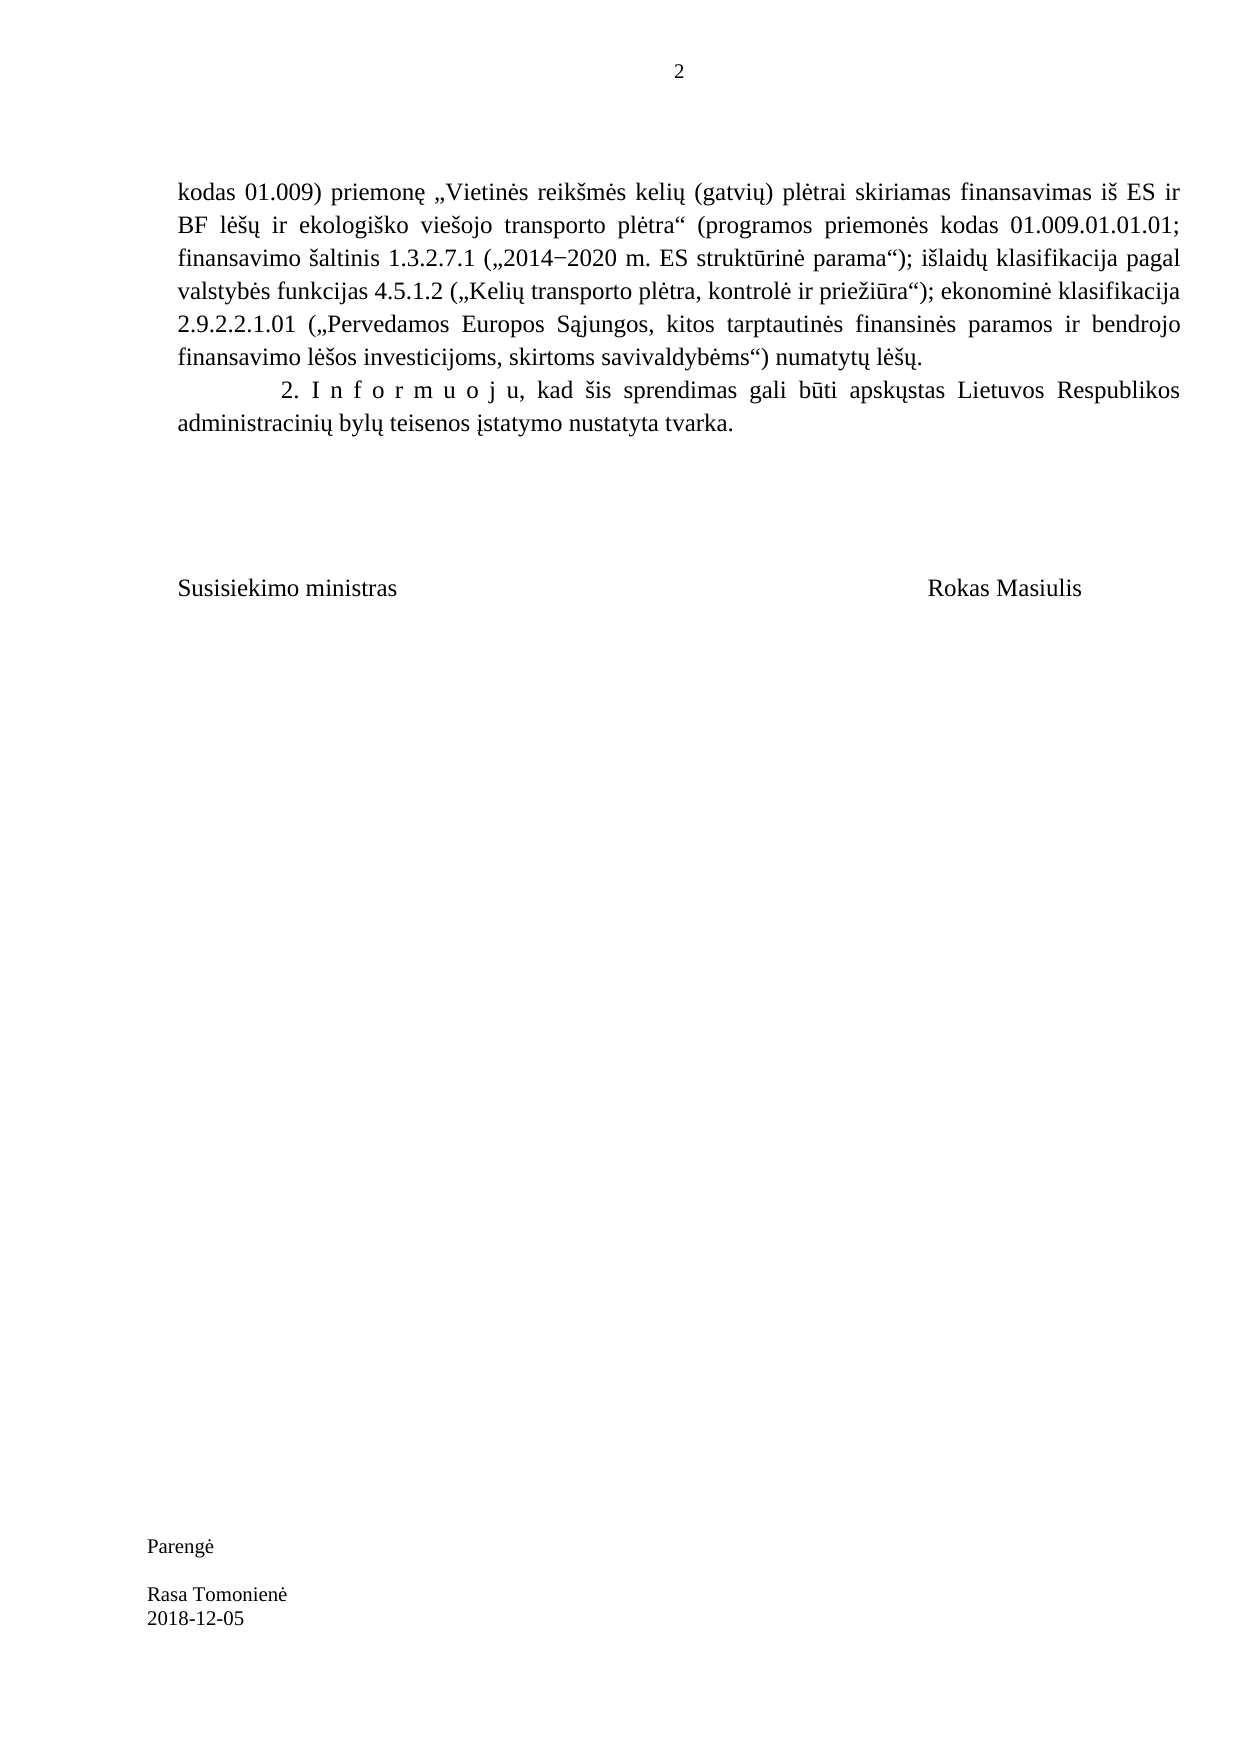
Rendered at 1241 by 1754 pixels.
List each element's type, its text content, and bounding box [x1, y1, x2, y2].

text kodas 01.009) priemonę „Vietinės reikšmės kelių (gatvių) plėtrai skiriamas finansavimas iš ES ir BF lėšų ir ekologiško viešojo transporto plėtra“ (programos priemonės kodas 01.009.01.01.01; finansavimo šaltinis 1.3.2.7.1 („2014−2020 m. ES struktūrinė parama“); išlaidų klasifikacija pagal valstybės funkcijas 4.5.1.2 („Kelių transporto plėtra, kontrolė ir priežiūra“); ekonominė klasifikacija 2.9.2.2.1.01 („Pervedamos Europos Sąjungos, kitos tarptautinės finansinės paramos ir bendrojo finansavimo lėšos investicijoms, skirtoms savivaldybėms“) numatytų lėšų. [177, 177, 1181, 371]
text Susisiekimo ministras Rokas Masiulis [177, 573, 1181, 602]
text Rasa Tomonienė [147, 1582, 558, 1606]
text Parengė [147, 1534, 558, 1558]
text 2018-12-05 [147, 1606, 558, 1630]
text 2. Informuoju, kad šis sprendimas gali būti apskųstas Lietuvos Respublikos administracinių bylų teisenos įstatymo nustatyta tvarka. [177, 375, 1181, 437]
